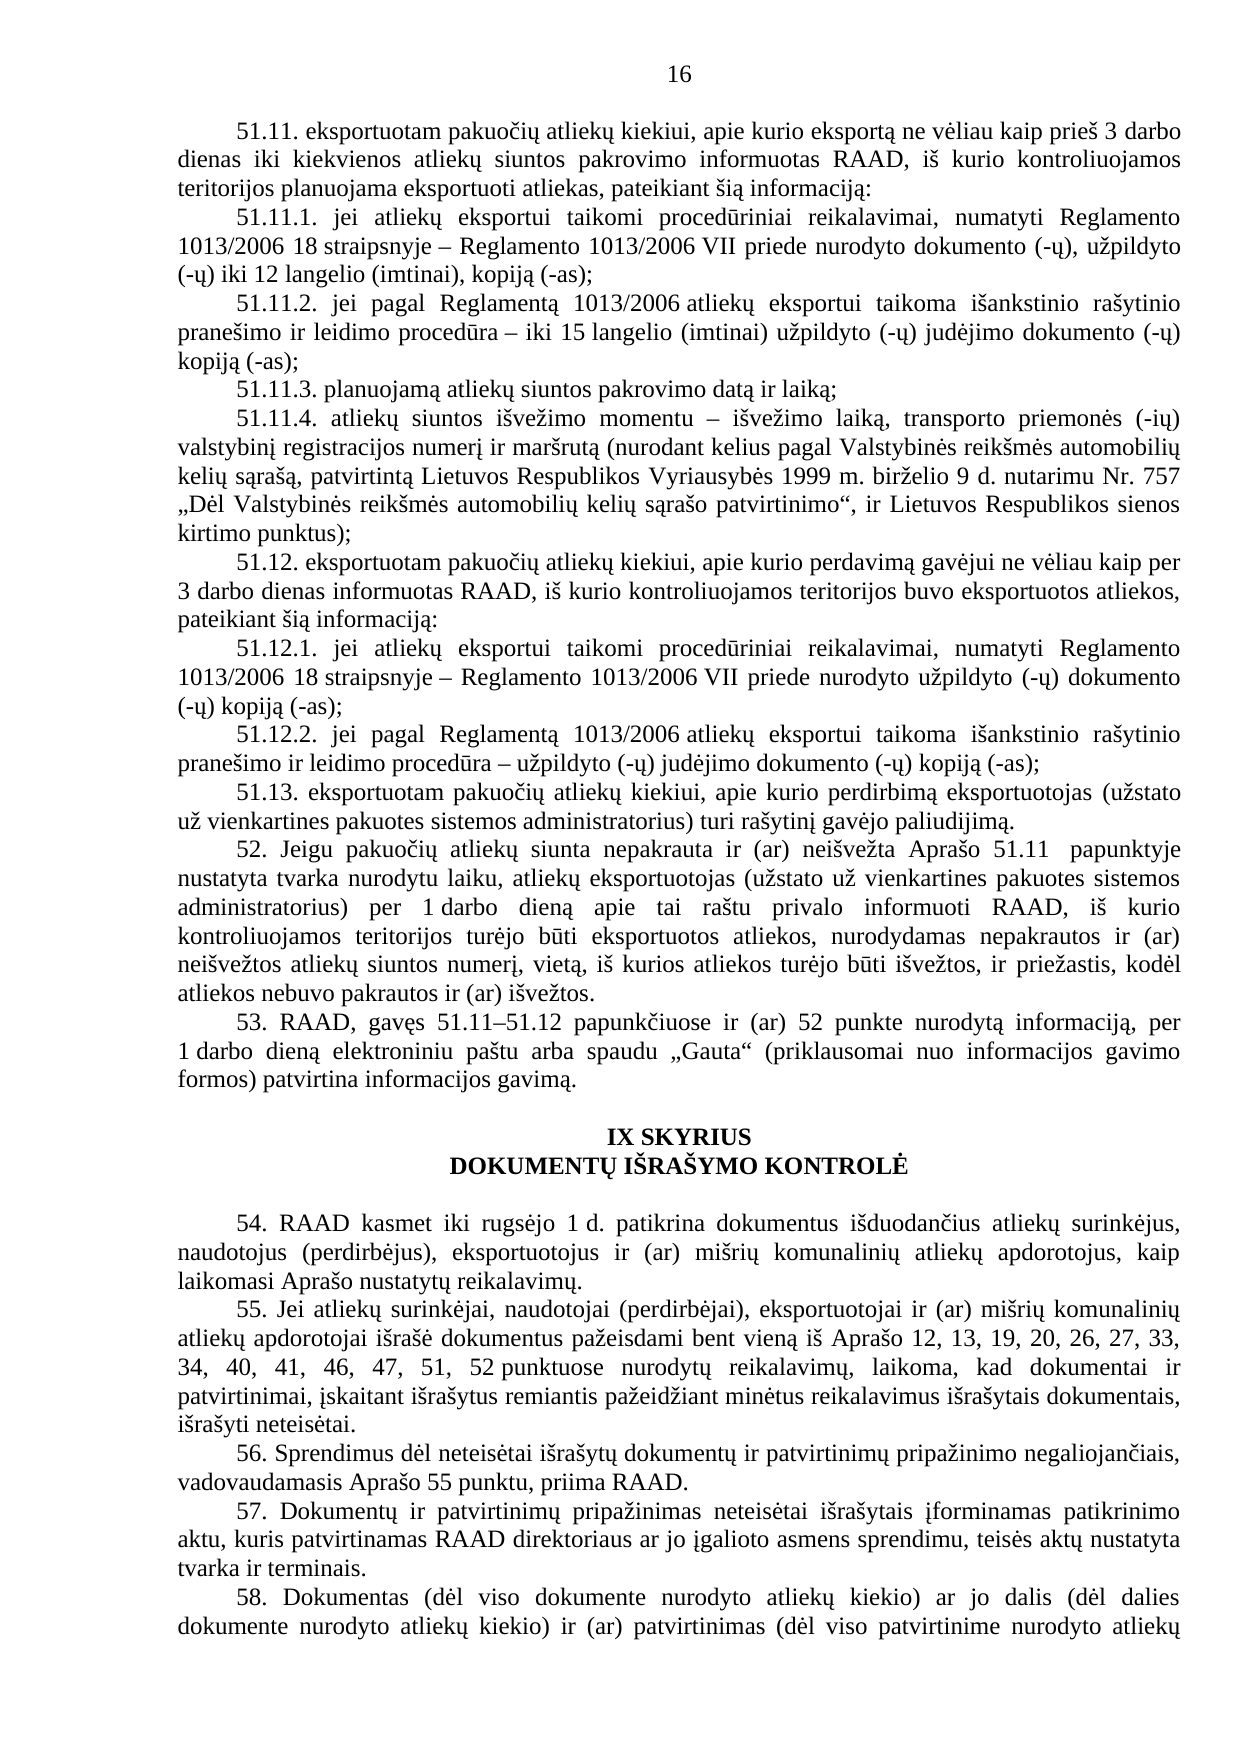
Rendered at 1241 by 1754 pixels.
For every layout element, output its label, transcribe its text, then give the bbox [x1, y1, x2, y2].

text 51.12.2. jei pagal Reglamentą 1013/2006 atliekų eksportui taikoma išankstinio rašytinio pranešimo ir leidimo procedūra – užpildyto (-ų) judėjimo dokumento (-ų) kopiją (-as); [177, 719, 1181, 777]
text 54. RAAD kasmet iki rugsėjo 1 d. patikrina dokumentus išduodančius atliekų surinkėjus, naudotojus (perdirbėjus), eksportuotojus ir (ar) mišrių komunalinių atliekų apdorotojus, kaip laikomasi Aprašo nustatytų reikalavimų. [177, 1208, 1181, 1294]
text 56. Sprendimus dėl neteisėtai išrašytų dokumentų ir patvirtinimų pripažinimo negaliojančiais, vadovaudamasis Aprašo 55 punktu, priima RAAD. [177, 1438, 1181, 1496]
text 51.12.1. jei atliekų eksportui taikomi procedūriniai reikalavimai, numatyti Reglamento 1013/2006 18 straipsnyje – Reglamento 1013/2006 VII priede nurodyto užpildyto (-ų) dokumento (-ų) kopiją (-as); [177, 633, 1181, 719]
text 51.11.2. jei pagal Reglamentą 1013/2006 atliekų eksportui taikoma išankstinio rašytinio pranešimo ir leidimo procedūra – iki 15 langelio (imtinai) užpildyto (-ų) judėjimo dokumento (-ų) kopiją (-as); [177, 288, 1181, 374]
text 55. Jei atliekų surinkėjai, naudotojai (perdirbėjai), eksportuotojai ir (ar) mišrių komunalinių atliekų apdorotojai išrašė dokumentus pažeisdami bent vieną iš Aprašo 12, 13, 19, 20, 26, 27, 33, 34, 40, 41, 46, 47, 51, 52 punktuose nurodytų reikalavimų, laikoma, kad dokumentai ir patvirtinimai, įskaitant išrašytus remiantis pažeidžiant minėtus reikalavimus išrašytais dokumentais, išrašyti neteisėtai. [177, 1294, 1181, 1438]
text 51.11. eksportuotam pakuočių atliekų kiekiui, apie kurio eksportą ne vėliau kaip prieš 3 darbo dienas iki kiekvienos atliekų siuntos pakrovimo informuotas RAAD, iš kurio kontroliuojamos teritorijos planuojama eksportuoti atliekas, pateikiant šią informaciją: [177, 116, 1181, 202]
text 52. Jeigu pakuočių atliekų siunta nepakrauta ir (ar) neišvežta Aprašo 51.11 papunktyje nustatyta tvarka nurodytu laiku, atliekų eksportuotojas (užstato už vienkartines pakuotes sistemos administratorius) per 1 darbo dieną apie tai raštu privalo informuoti RAAD, iš kurio kontroliuojamos teritorijos turėjo būti eksportuotos atliekos, nurodydamas nepakrautos ir (ar) neišvežtos atliekų siuntos numerį, vietą, iš kurios atliekos turėjo būti išvežtos, ir priežastis, kodėl atliekos nebuvo pakrautos ir (ar) išvežtos. [177, 834, 1181, 1007]
text 57. Dokumentų ir patvirtinimų pripažinimas neteisėtai išrašytais įforminamas patikrinimo aktu, kuris patvirtinamas RAAD direktoriaus ar jo įgalioto asmens sprendimu, teisės aktų nustatyta tvarka ir terminais. [177, 1496, 1181, 1582]
text 51.11.4. atliekų siuntos išvežimo momentu – išvežimo laiką, transporto priemonės (-ių) valstybinį registracijos numerį ir maršrutą (nurodant kelius pagal Valstybinės reikšmės automobilių kelių sąrašą, patvirtintą Lietuvos Respublikos Vyriausybės 1999 m. birželio 9 d. nutarimu Nr. 757 „Dėl Valstybinės reikšmės automobilių kelių sąrašo patvirtinimo“, ir Lietuvos Respublikos sienos kirtimo punktus); [177, 403, 1181, 547]
text 51.11.3. planuojamą atliekų siuntos pakrovimo datą ir laiką; [177, 374, 1181, 403]
text 58. Dokumentas (dėl viso dokumente nurodyto atliekų kiekio) ar jo dalis (dėl dalies dokumente nurodyto atliekų kiekio) ir (ar) patvirtinimas (dėl viso patvirtinime nurodyto atliekų [177, 1582, 1181, 1639]
text 51.11.1. jei atliekų eksportui taikomi procedūriniai reikalavimai, numatyti Reglamento 1013/2006 18 straipsnyje – Reglamento 1013/2006 VII priede nurodyto dokumento (-ų), užpildyto (-ų) iki 12 langelio (imtinai), kopiją (-as); [177, 202, 1181, 288]
text 51.12. eksportuotam pakuočių atliekų kiekiui, apie kurio perdavimą gavėjui ne vėliau kaip per 3 darbo dienas informuotas RAAD, iš kurio kontroliuojamos teritorijos buvo eksportuotos atliekos, pateikiant šią informaciją: [177, 547, 1181, 633]
text 53. RAAD, gavęs 51.11–51.12 papunkčiuose ir (ar) 52 punkte nurodytą informaciją, per 1 darbo dieną elektroniniu paštu arba spaudu „Gauta“ (priklausomai nuo informacijos gavimo formos) patvirtina informacijos gavimą. [177, 1007, 1181, 1093]
text IX skyrius [177, 1122, 1181, 1151]
text DOKUMENTŲ IŠRAŠYMO KONTROLĖ [177, 1151, 1181, 1179]
text 51.13. eksportuotam pakuočių atliekų kiekiui, apie kurio perdirbimą eksportuotojas (užstato už vienkartines pakuotes sistemos administratorius) turi rašytinį gavėjo paliudijimą. [177, 777, 1181, 834]
